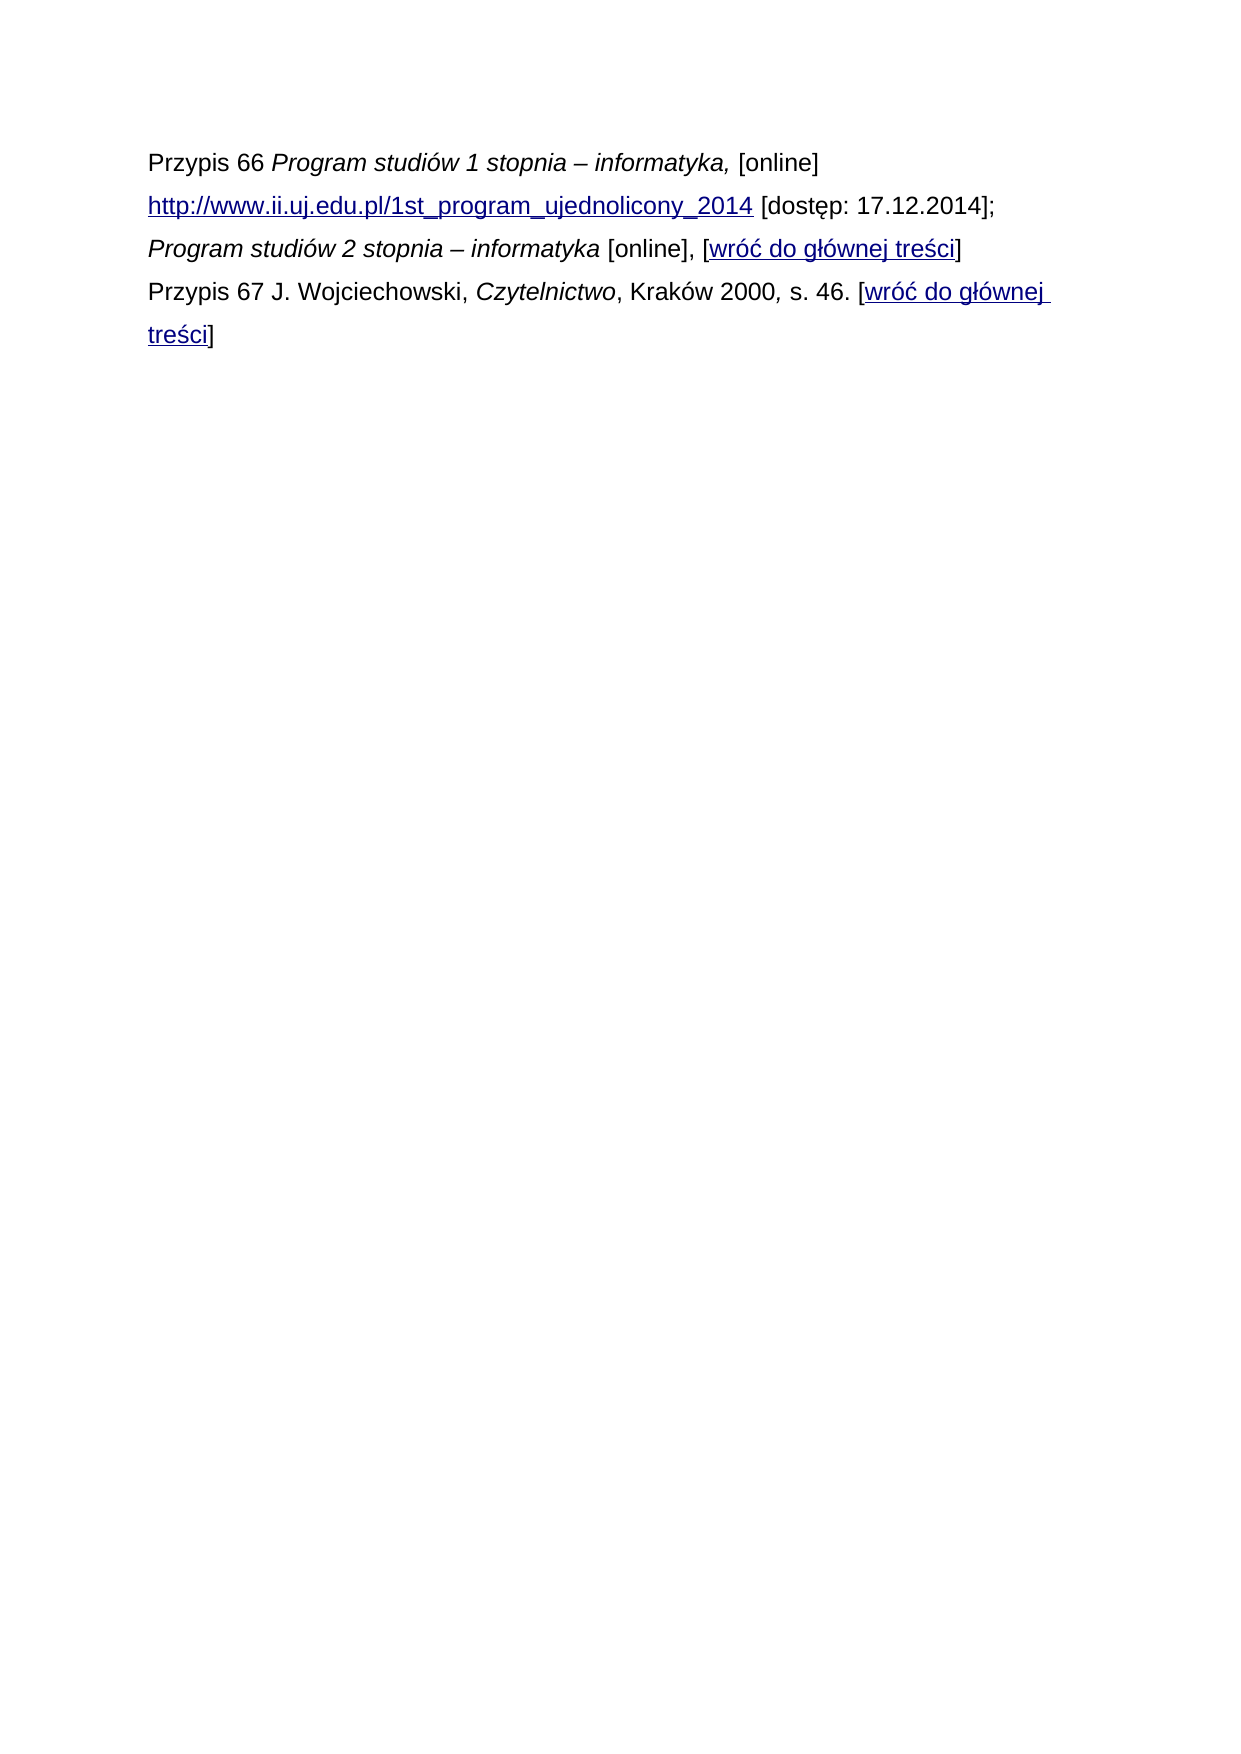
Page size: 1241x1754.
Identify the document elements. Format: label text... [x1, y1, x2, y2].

text Przypis 67 J. Wojciechowski, Czytelnictwo, Kraków 2000, s. 46. [wróć do głównej treści] [148, 277, 1093, 349]
text Przypis 66 Program studiów 1 stopnia – informatyka, [online] http://www.ii.uj.edu.pl/1st_program_ujednolicony_2014 [dostęp: 17.12.2014]; Program studiów 2 stopnia – informatyka [online], [wróć do głównej treści] [148, 148, 1093, 263]
